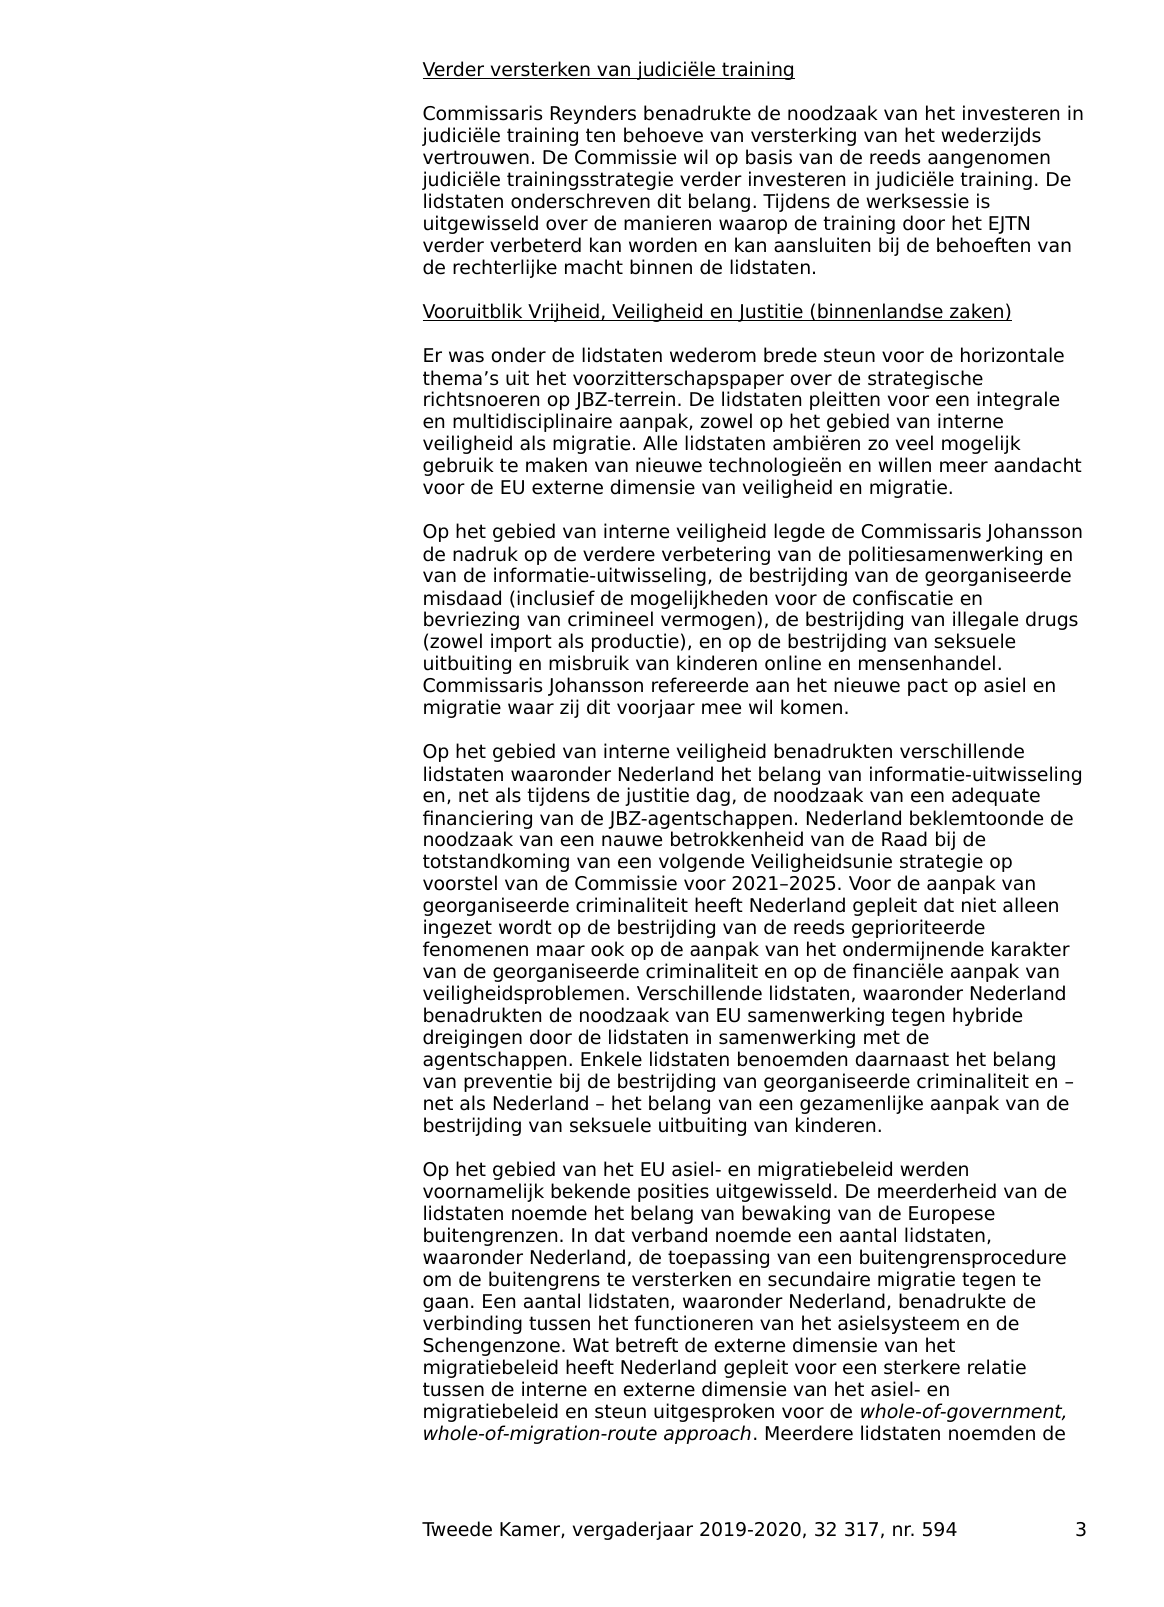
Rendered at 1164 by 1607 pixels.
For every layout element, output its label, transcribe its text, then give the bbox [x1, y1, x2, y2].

text Op het gebied van interne veiligheid legde de Commissaris Johansson de nadruk op de verdere verbetering van de politiesamenwerking en van de informatie-uitwisseling, de bestrijding van de georganiseerde misdaad (inclusief de mogelijkheden voor de confiscatie en bevriezing van crimineel vermogen), de bestrijding van illegale drugs (zowel import als productie), en op de bestrijding van seksuele uitbuiting en misbruik van kinderen online en mensenhandel. Commissaris Johansson refereerde aan het nieuwe pact op asiel en migratie waar zij dit voorjaar mee wil komen. [422, 521, 1087, 719]
subtitle Verder versterken van judiciële training [422, 59, 1087, 81]
text Op het gebied van het EU asiel- en migratiebeleid werden voornamelijk bekende posities uitgewisseld. De meerderheid van de lidstaten noemde het belang van bewaking van de Europese buitengrenzen. In dat verband noemde een aantal lidstaten, waaronder Nederland, de toepassing van een buitengrensprocedure om de buitengrens te versterken en secundaire migratie tegen te gaan. Een aantal lidstaten, waaronder Nederland, benadrukte de verbinding tussen het functioneren van het asielsysteem en de Schengenzone. Wat betreft de externe dimensie van het migratiebeleid heeft Nederland gepleit voor een sterkere relatie tussen de interne en externe dimensie van het asiel- en migratiebeleid en steun uitgesproken voor de whole-of-government, whole-of-migration-route approach. Meerdere lidstaten noemden de [422, 1159, 1087, 1445]
text Commissaris Reynders benadrukte de noodzaak van het investeren in judiciële training ten behoeve van versterking van het wederzijds vertrouwen. De Commissie wil op basis van de reeds aangenomen judiciële trainingsstrategie verder investeren in judiciële training. De lidstaten onderschreven dit belang. Tijdens de werksessie is uitgewisseld over de manieren waarop de training door het EJTN verder verbeterd kan worden en kan aansluiten bij de behoeften van de rechterlijke macht binnen de lidstaten. [422, 103, 1087, 279]
text Op het gebied van interne veiligheid benadrukten verschillende lidstaten waaronder Nederland het belang van informatie-uitwisseling en, net als tijdens de justitie dag, de noodzaak van een adequate financiering van de JBZ-agentschappen. Nederland beklemtoonde de noodzaak van een nauwe betrokkenheid van de Raad bij de totstandkoming van een volgende Veiligheidsunie strategie op voorstel van de Commissie voor 2021–2025. Voor de aanpak van georganiseerde criminaliteit heeft Nederland gepleit dat niet alleen ingezet wordt op de bestrijding van de reeds geprioriteerde fenomenen maar ook op de aanpak van het ondermijnende karakter van de georganiseerde criminaliteit en op de financiële aanpak van veiligheidsproblemen. Verschillende lidstaten, waaronder Nederland benadrukten de noodzaak van EU samenwerking tegen hybride dreigingen door de lidstaten in samenwerking met de agentschappen. Enkele lidstaten benoemden daarnaast het belang van preventie bij de bestrijding van georganiseerde criminaliteit en – net als Nederland – het belang van een gezamenlijke aanpak van de bestrijding van seksuele uitbuiting van kinderen. [422, 741, 1087, 1137]
subtitle Vooruitblik Vrijheid, Veiligheid en Justitie (binnenlandse zaken) [422, 301, 1087, 323]
text Er was onder de lidstaten wederom brede steun voor de horizontale thema’s uit het voorzitterschapspaper over de strategische richtsnoeren op JBZ-terrein. De lidstaten pleitten voor een integrale en multidisciplinaire aanpak, zowel op het gebied van interne veiligheid als migratie. Alle lidstaten ambiëren zo veel mogelijk gebruik te maken van nieuwe technologieën en willen meer aandacht voor de EU externe dimensie van veiligheid en migratie. [422, 345, 1087, 499]
